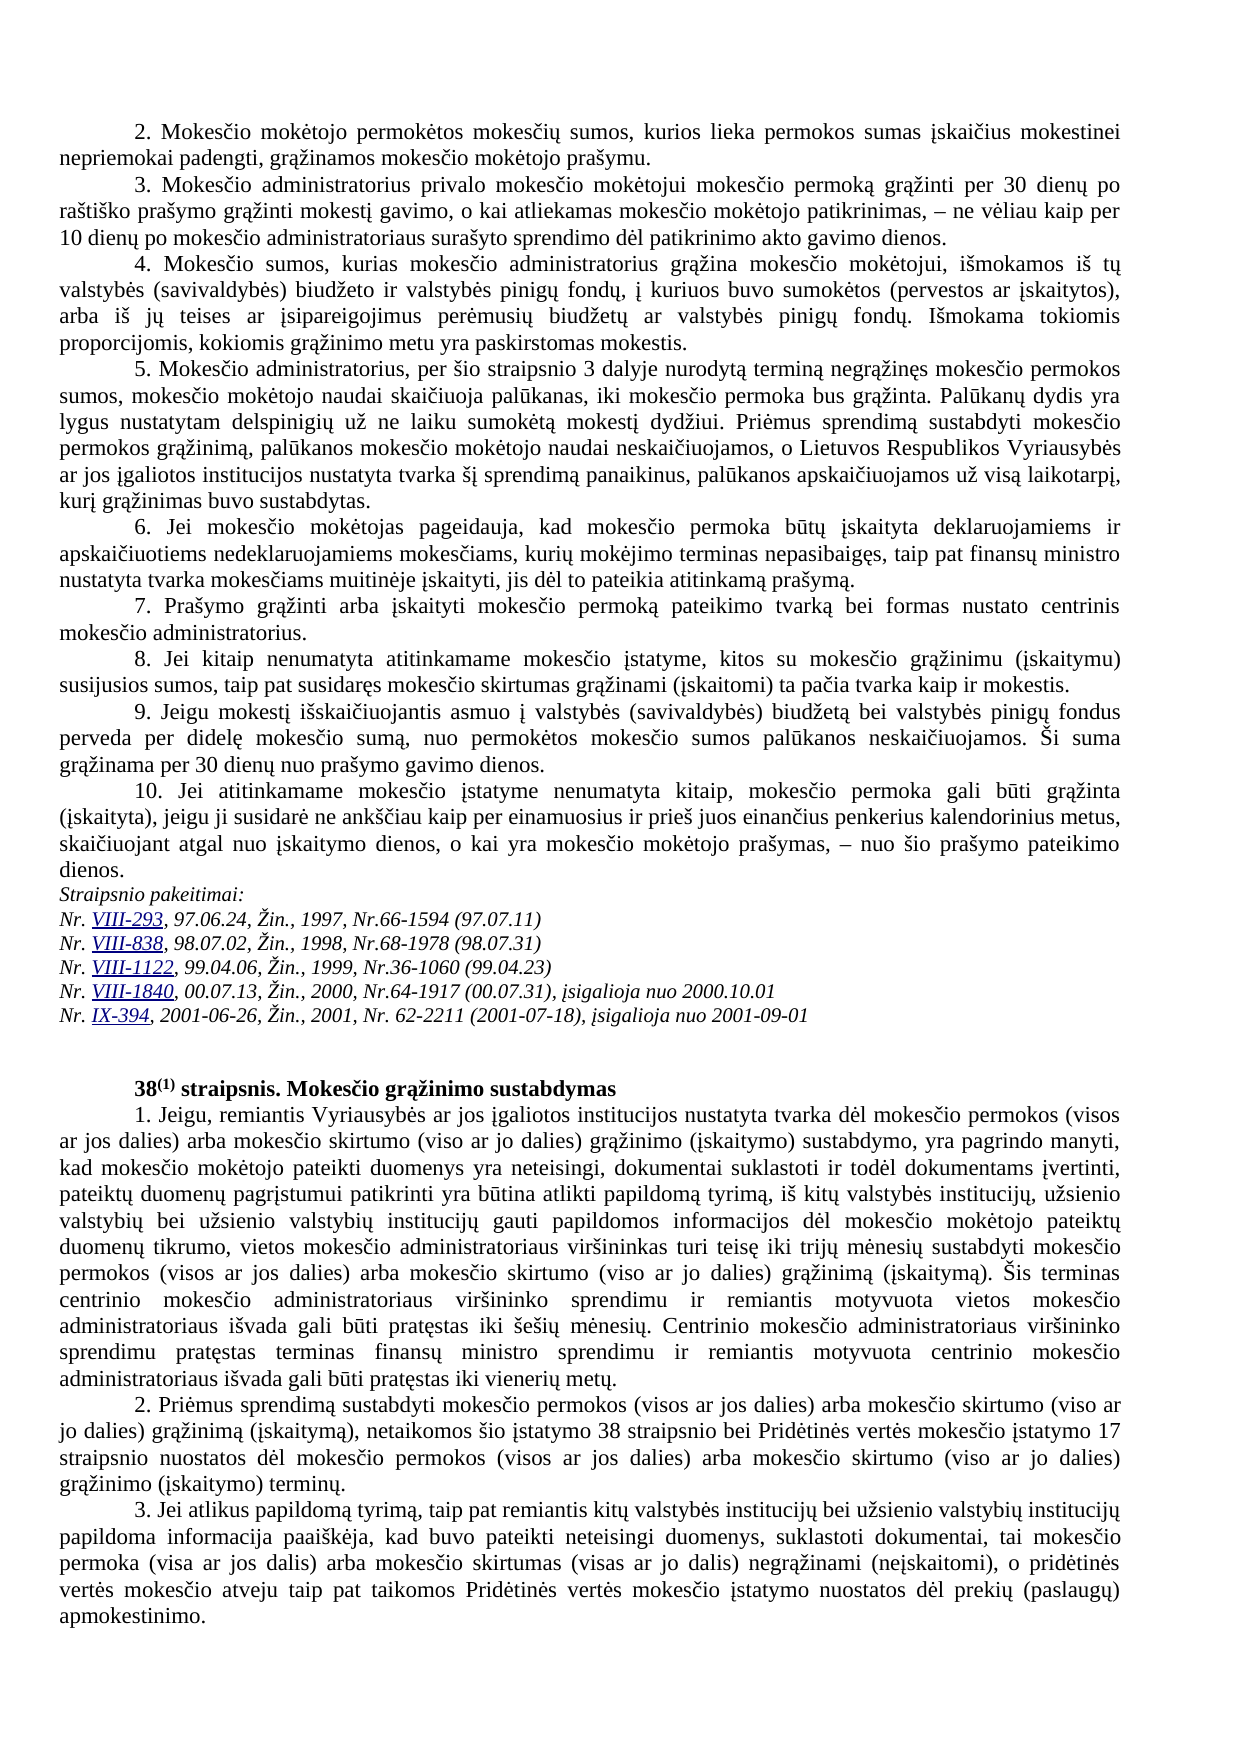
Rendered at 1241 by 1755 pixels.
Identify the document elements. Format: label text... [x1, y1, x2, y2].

text 4. Mokesčio sumos, kurias mokesčio administratorius grąžina mokesčio mokėtojui, išmokamos iš tų valstybės (savivaldybės) biudžeto ir valstybės pinigų fondų, į kuriuos buvo sumokėtos (pervestos ar įskaitytos), arba iš jų teises ar įsipareigojimus perėmusių biudžetų ar valstybės pinigų fondų. Išmokama tokiomis proporcijomis, kokiomis grąžinimo metu yra paskirstomas mokestis. [59, 250, 1122, 355]
text Straipsnio pakeitimai: [59, 882, 1122, 906]
text 5. Mokesčio administratorius, per šio straipsnio 3 dalyje nurodytą terminą negrąžinęs mokesčio permokos sumos, mokesčio mokėtojo naudai skaičiuoja palūkanas, iki mokesčio permoka bus grąžinta. Palūkanų dydis yra lygus nustatytam delspinigių už ne laiku sumokėtą mokestį dydžiui. Priėmus sprendimą sustabdyti mokesčio permokos grąžinimą, palūkanos mokesčio mokėtojo naudai neskaičiuojamos, o Lietuvos Respublikos Vyriausybės ar jos įgaliotos institucijos nustatyta tvarka šį sprendimą panaikinus, palūkanos apskaičiuojamos už visą laikotarpį, kurį grąžinimas buvo sustabdytas. [59, 355, 1122, 513]
text Nr. VIII-838, 98.07.02, Žin., 1998, Nr.68-1978 (98.07.31) [59, 931, 1122, 954]
text Nr. VIII-293, 97.06.24, Žin., 1997, Nr.66-1594 (97.07.11) [59, 906, 1122, 931]
text 6. Jei mokesčio mokėtojas pageidauja, kad mokesčio permoka būtų įskaityta deklaruojamiems ir apskaičiuotiems nedeklaruojamiems mokesčiams, kurių mokėjimo terminas nepasibaigęs, taip pat finansų ministro nustatyta tvarka mokesčiams muitinėje įskaityti, jis dėl to pateikia atitinkamą prašymą. [59, 513, 1122, 592]
text Nr. VIII-1122, 99.04.06, Žin., 1999, Nr.36-1060 (99.04.23) [59, 954, 1122, 979]
text 3. Mokesčio administratorius privalo mokesčio mokėtojui mokesčio permoką grąžinti per 30 dienų po raštiško prašymo grąžinti mokestį gavimo, o kai atliekamas mokesčio mokėtojo patikrinimas, – ne vėliau kaip per 10 dienų po mokesčio administratoriaus surašyto sprendimo dėl patikrinimo akto gavimo dienos. [59, 171, 1122, 250]
text Nr. IX-394, 2001-06-26, Žin., 2001, Nr. 62-2211 (2001-07-18), įsigalioja nuo 2001-09-01 [59, 1003, 1122, 1027]
text 2. Priėmus sprendimą sustabdyti mokesčio permokos (visos ar jos dalies) arba mokesčio skirtumo (viso ar jo dalies) grąžinimą (įskaitymą), netaikomos šio įstatymo 38 straipsnio bei Pridėtinės vertės mokesčio įstatymo 17 straipsnio nuostatos dėl mokesčio permokos (visos ar jos dalies) arba mokesčio skirtumo (viso ar jo dalies) grąžinimo (įskaitymo) terminų. [59, 1391, 1122, 1497]
text Nr. VIII-1840, 00.07.13, Žin., 2000, Nr.64-1917 (00.07.31), įsigalioja nuo 2000.10.01 [59, 979, 1122, 1003]
text 10. Jei atitinkamame mokesčio įstatyme nenumatyta kitaip, mokesčio permoka gali būti grąžinta (įskaityta), jeigu ji susidarė ne ankščiau kaip per einamuosius ir prieš juos einančius penkerius kalendorinius metus, skaičiuojant atgal nuo įskaitymo dienos, o kai yra mokesčio mokėtojo prašymas, – nuo šio prašymo pateikimo dienos. [59, 777, 1122, 882]
text 2. Mokesčio mokėtojo permokėtos mokesčių sumos, kurios lieka permokos sumas įskaičius mokestinei nepriemokai padengti, grąžinamos mokesčio mokėtojo prašymu. [59, 118, 1122, 171]
text 7. Prašymo grąžinti arba įskaityti mokesčio permoką pateikimo tvarką bei formas nustato centrinis mokesčio administratorius. [59, 592, 1122, 645]
text 1. Jeigu, remiantis Vyriausybės ar jos įgaliotos institucijos nustatyta tvarka dėl mokesčio permokos (visos ar jos dalies) arba mokesčio skirtumo (viso ar jo dalies) grąžinimo (įskaitymo) sustabdymo, yra pagrindo manyti, kad mokesčio mokėtojo pateikti duomenys yra neteisingi, dokumentai suklastoti ir todėl dokumentams įvertinti, pateiktų duomenų pagrįstumui patikrinti yra būtina atlikti papildomą tyrimą, iš kitų valstybės institucijų, užsienio valstybių bei užsienio valstybių institucijų gauti papildomos informacijos dėl mokesčio mokėtojo pateiktų duomenų tikrumo, vietos mokesčio administratoriaus viršininkas turi teisę iki trijų mėnesių sustabdyti mokesčio permokos (visos ar jos dalies) arba mokesčio skirtumo (viso ar jo dalies) grąžinimą (įskaitymą). Šis terminas centrinio mokesčio administratoriaus viršininko sprendimu ir remiantis motyvuota vietos mokesčio administratoriaus išvada gali būti pratęstas iki šešių mėnesių. Centrinio mokesčio administratoriaus viršininko sprendimu pratęstas terminas finansų ministro sprendimu ir remiantis motyvuota centrinio mokesčio administratoriaus išvada gali būti pratęstas iki vienerių metų. [59, 1101, 1122, 1391]
text 3. Jei atlikus papildomą tyrimą, taip pat remiantis kitų valstybės institucijų bei užsienio valstybių institucijų papildoma informacija paaiškėja, kad buvo pateikti neteisingi duomenys, suklastoti dokumentai, tai mokesčio permoka (visa ar jos dalis) arba mokesčio skirtumas (visas ar jo dalis) negrąžinami (neįskaitomi), o pridėtinės vertės mokesčio atveju taip pat taikomos Pridėtinės vertės mokesčio įstatymo nuostatos dėl prekių (paslaugų) apmokestinimo. [59, 1497, 1122, 1628]
text 9. Jeigu mokestį išskaičiuojantis asmuo į valstybės (savivaldybės) biudžetą bei valstybės pinigų fondus perveda per didelę mokesčio sumą, nuo permokėtos mokesčio sumos palūkanos neskaičiuojamos. Ši suma grąžinama per 30 dienų nuo prašymo gavimo dienos. [59, 698, 1122, 777]
text 38(1) straipsnis. Mokesčio grąžinimo sustabdymas [59, 1075, 1122, 1101]
text 8. Jei kitaip nenumatyta atitinkamame mokesčio įstatyme, kitos su mokesčio grąžinimu (įskaitymu) susijusios sumos, taip pat susidaręs mokesčio skirtumas grąžinami (įskaitomi) ta pačia tvarka kaip ir mokestis. [59, 645, 1122, 698]
